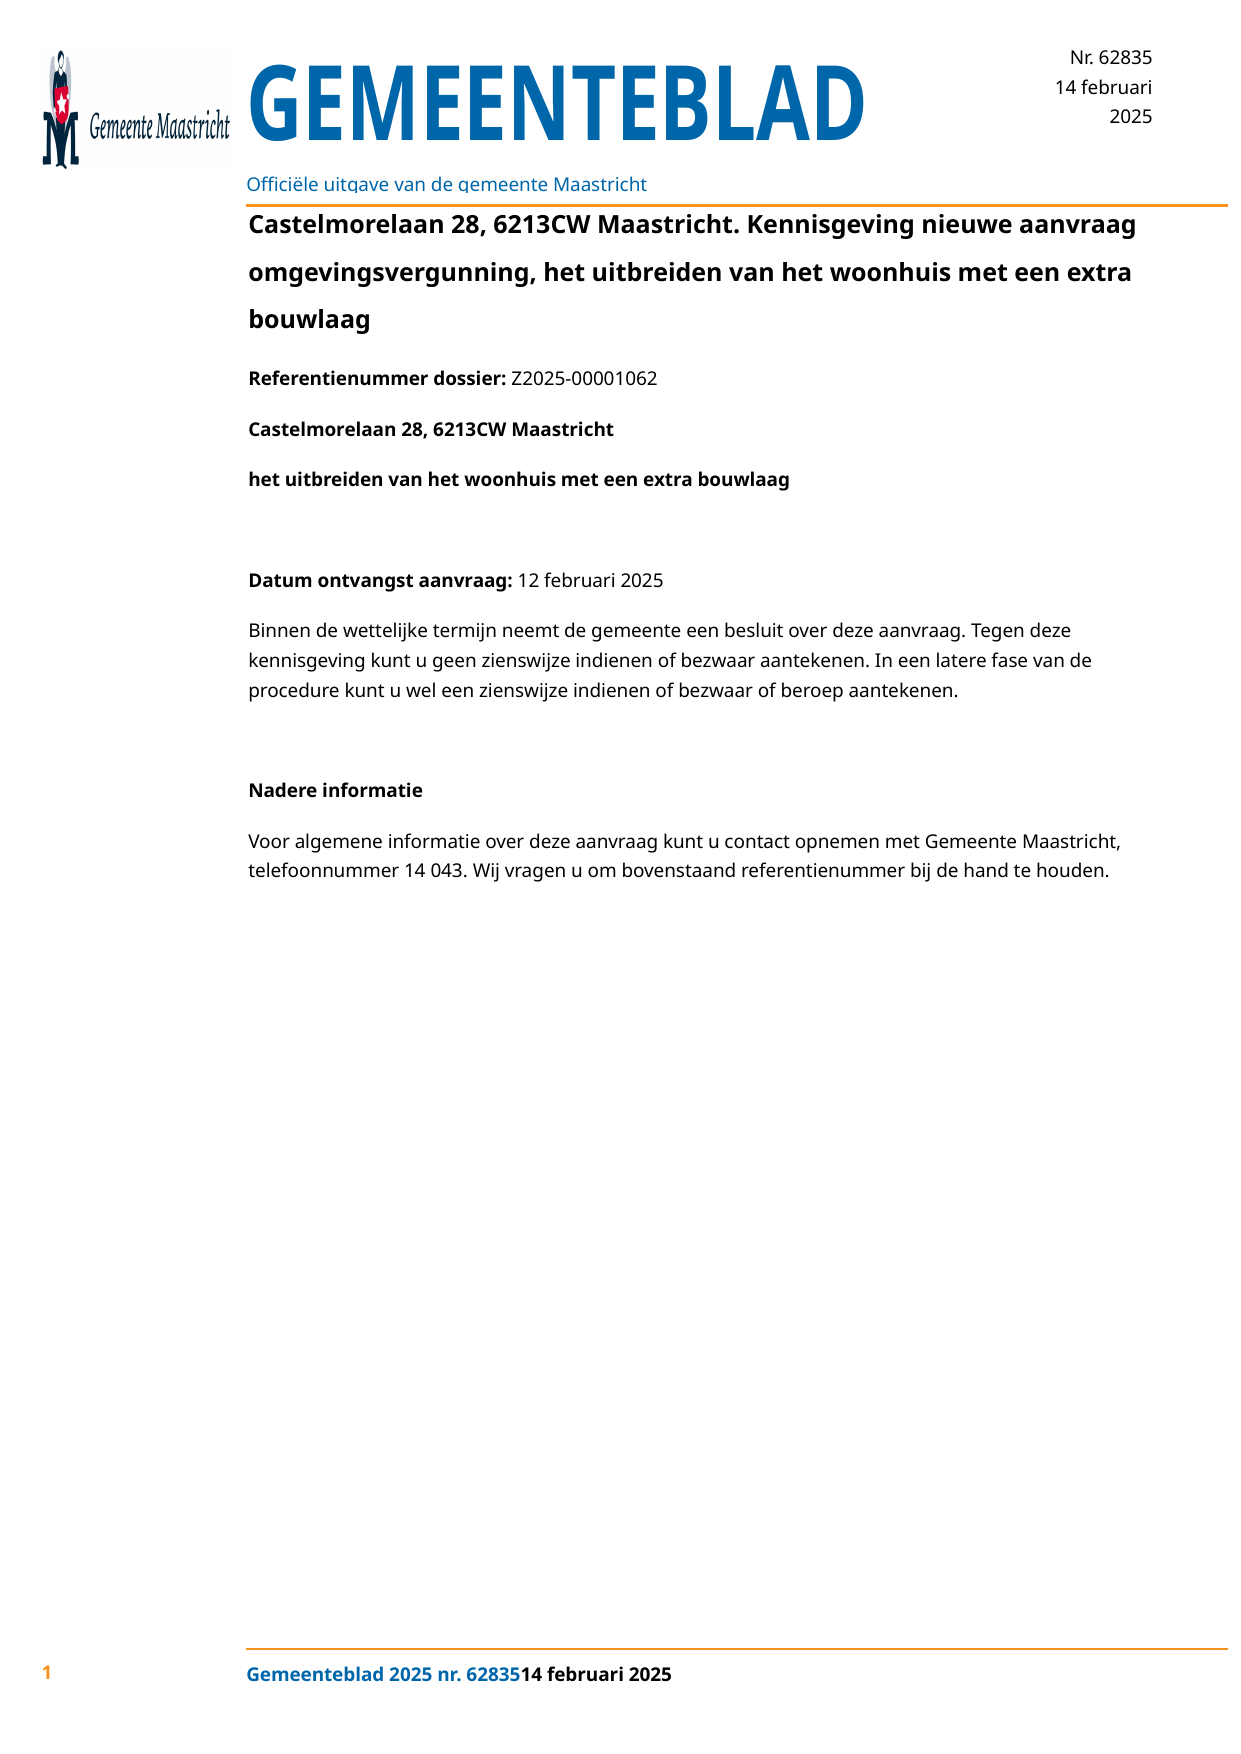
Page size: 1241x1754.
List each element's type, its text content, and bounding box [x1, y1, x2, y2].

text Nadere informatie [248, 778, 1152, 803]
text het uitbreiden van het woonhuis met een extra bouwlaag [248, 466, 1152, 492]
text Binnen de wettelijke termijn neemt de gemeente een besluit over deze aanvraag. Tegen deze kennisgeving kunt u geen zienswijze indienen of bezwaar aantekenen. In een latere fase van de procedure kunt u wel een zienswijze indienen of bezwaar of beroep aantekenen. [248, 618, 1152, 702]
text Castelmorelaan 28, 6213CW Maastricht [248, 416, 1152, 442]
text Castelmorelaan 28, 6213CW Maastricht. Kennisgeving nieuwe aanvraag omgevingsvergunning, het uitbreiden van het woonhuis met een extra bouwlaag [248, 207, 1152, 336]
picture [41, 47, 231, 172]
text Datum ontvangst aanvraag: 12 februari 2025 [248, 567, 1152, 593]
text Voor algemene informatie over deze aanvraag kunt u contact opnemen met Gemeente Maastricht, telefoonnummer 14 043. Wij vragen u om bovenstaand referentienummer bij de hand te houden. [248, 828, 1152, 883]
text Referentienummer dossier: Z2025-00001062 [248, 366, 1152, 391]
